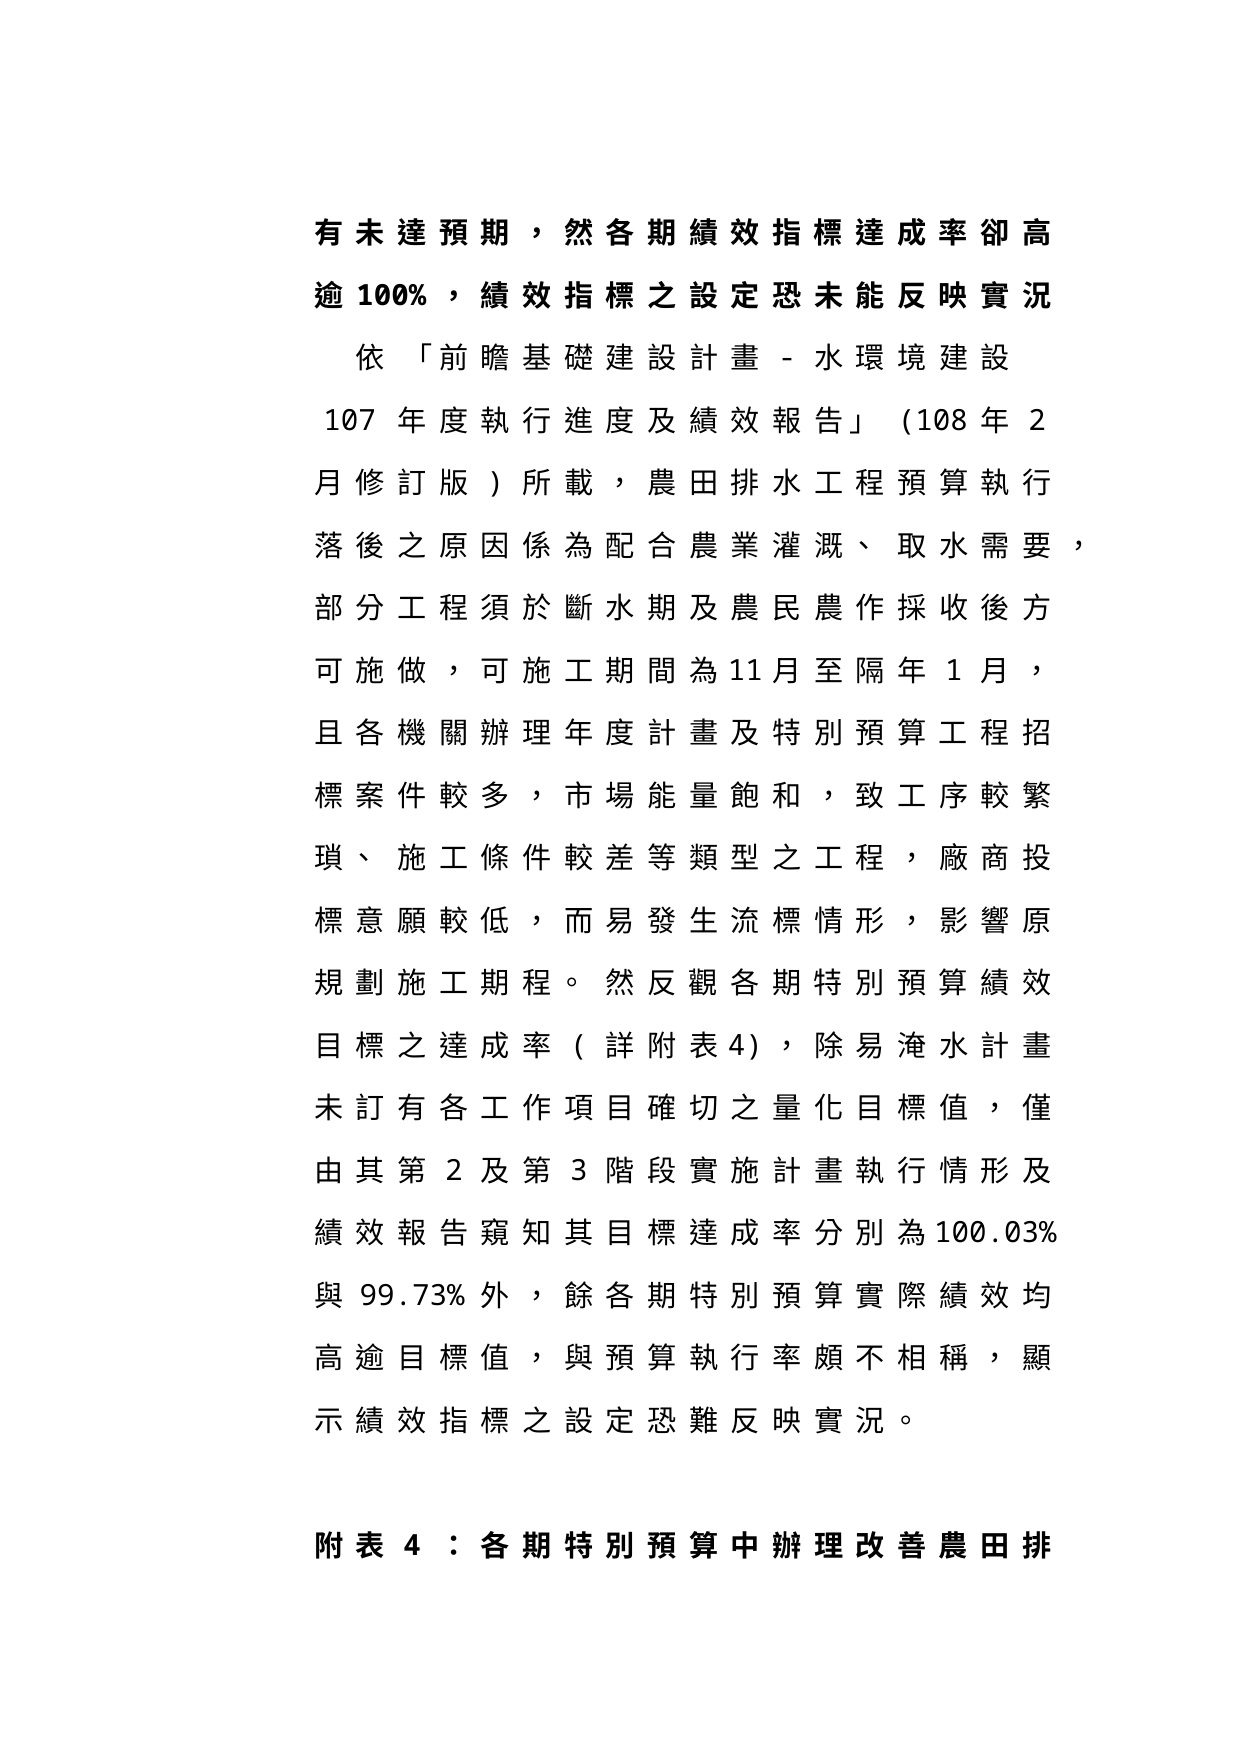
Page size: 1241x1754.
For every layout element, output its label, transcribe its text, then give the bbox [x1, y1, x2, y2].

text 依「前瞻基礎建設計畫-水環境建設107年度執行進度及績效報告」(108年2月修訂版)所載，農田排水工程預算執行落後之原因係為配合農業灌溉、取水需要，部分工程須於斷水期及農民農作採收後方可施做，可施工期間為11月至隔年1月，且各機關辦理年度計畫及特別預算工程招標案件較多，市場能量飽和，致工序較繁瑣、施工條件較差等類型之工程，廠商投標意願較低，而易發生流標情形，影響原規劃施工期程。然反觀各期特別預算績效目標之達成率(詳附表4)，除易淹水計畫未訂有各工作項目確切之量化目標值，僅由其第2及第3階段實施計畫執行情形及績效報告窺知其目標達成率分別為100.03%與99.73%外，餘各期特別預算實際績效均高逾目標值，與預算執行率頗不相稱，顯示績效指標之設定恐難反映實況。 [271, 314, 1058, 1439]
text 有未達預期，然各期績效指標達成率卻高逾100%，績效指標之設定恐未能反映實況 [242, 189, 1058, 314]
text 附表4：各期特別預算中辦理改善農田排 [273, 1502, 1058, 1564]
